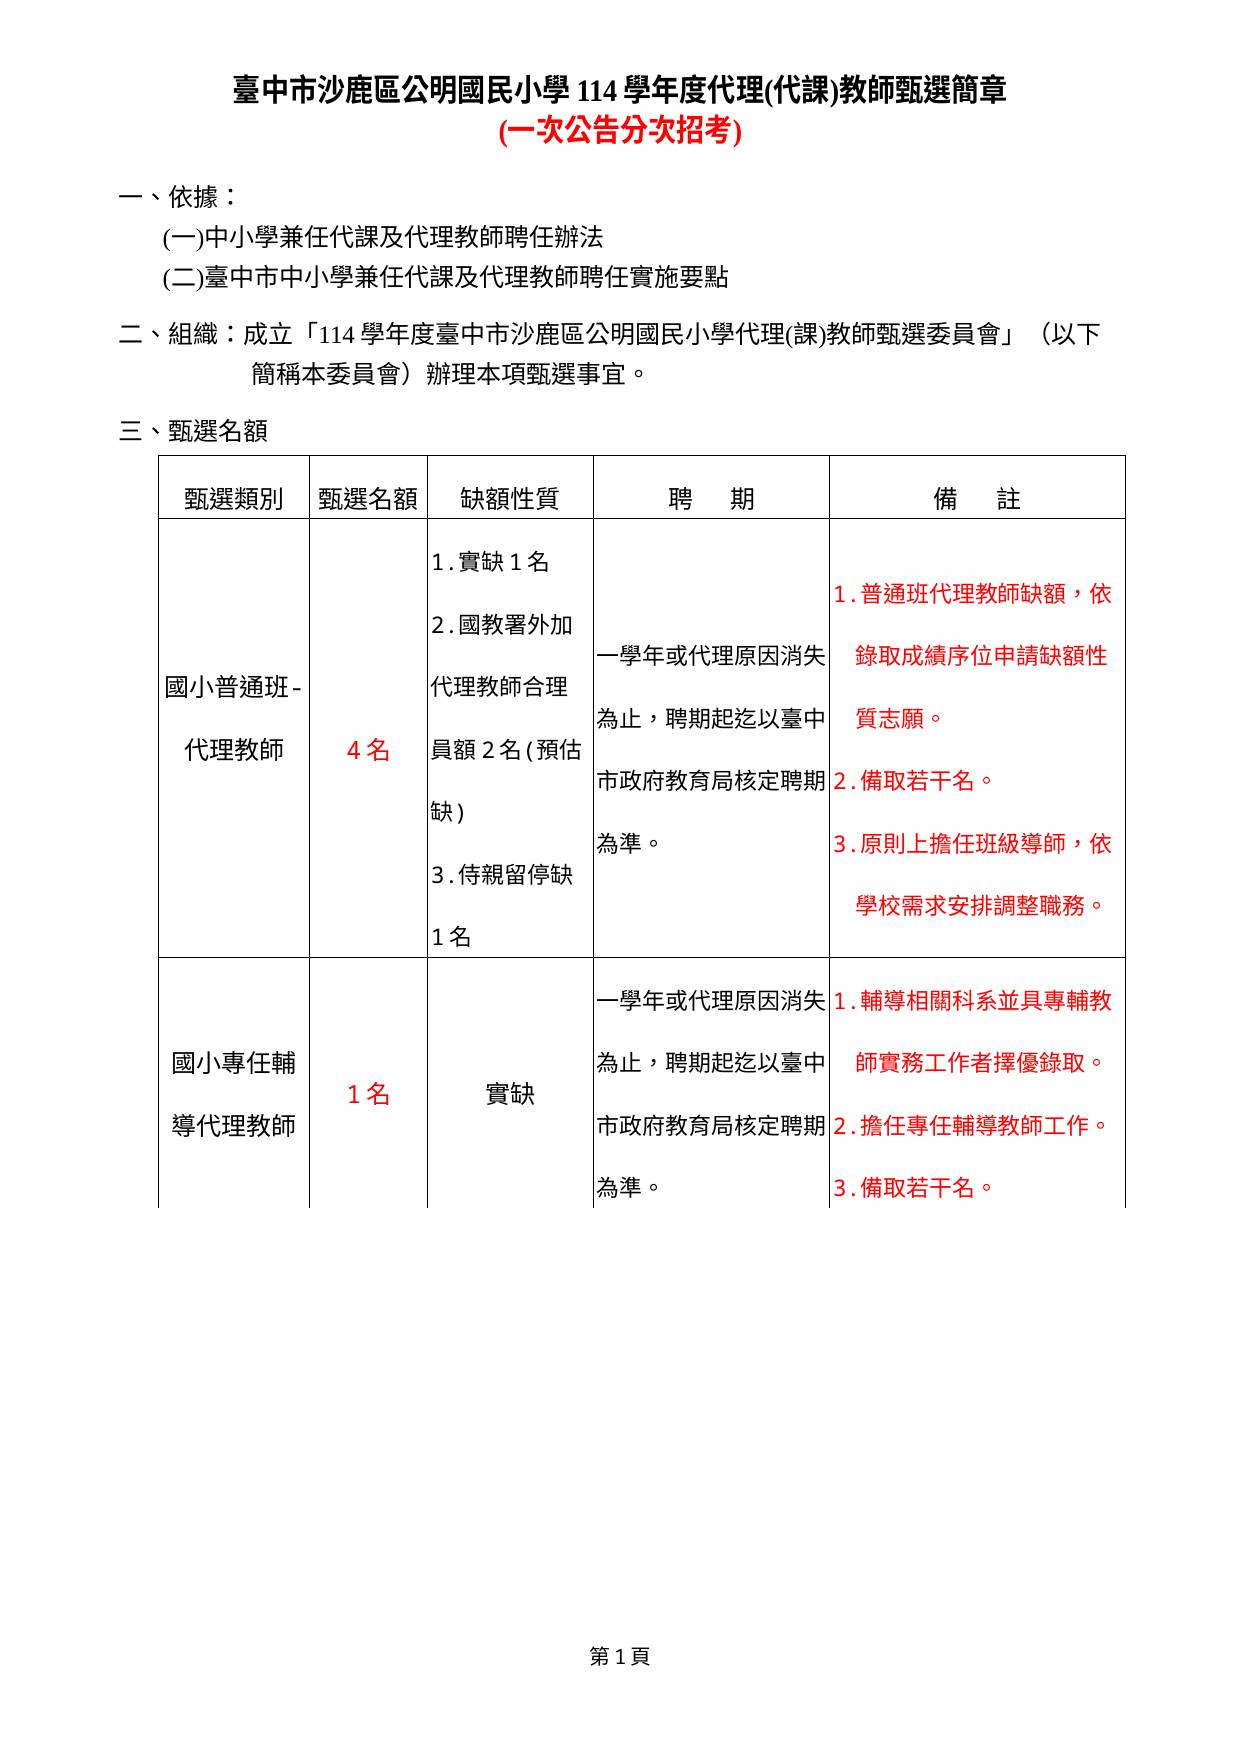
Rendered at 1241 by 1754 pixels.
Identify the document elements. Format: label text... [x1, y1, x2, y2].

text 三、甄選名額 [118, 411, 1122, 447]
text 臺中市沙鹿區公明國民小學114學年度代理(代課)教師甄選簡章 [118, 68, 1122, 109]
table_cell 4名 [310, 519, 427, 957]
table_header 甄選名額 [310, 456, 427, 518]
text (二)臺中市中小學兼任代課及代理教師聘任實施要點 [162, 257, 1122, 293]
text 二、組織：成立「114學年度臺中市沙鹿區公明國民小學代理(課)教師甄選委員會」（以下簡稱本委員會）辦理本項甄選事宜。 [118, 314, 1122, 390]
table_cell 一學年或代理原因消失為止，聘期起迄以臺中市政府教育局核定聘期為準。 [594, 958, 829, 1208]
text (一)中小學兼任代課及代理教師聘任辦法 [162, 217, 1122, 254]
table_cell 國小普通班-代理教師 [159, 519, 309, 957]
table_cell 國小專任輔導代理教師 [159, 958, 309, 1208]
table_cell 1.輔導相關科系並具專輔教師實務工作者擇優錄取。 2.擔任專任輔導教師工作。 3.備取若干名。 [830, 958, 1125, 1208]
table_header 甄選類別 [159, 456, 309, 518]
table_cell 一學年或代理原因消失為止，聘期起迄以臺中市政府教育局核定聘期為準。 [594, 519, 829, 957]
table_cell 1.普通班代理教師缺額，依錄取成績序位申請缺額性質志願。 2.備取若干名。 3.原則上擔任班級導師，依學校需求安排調整職務。 [830, 519, 1125, 957]
table_header 缺額性質 [428, 456, 593, 518]
table_header 備 註 [830, 456, 1125, 518]
table_cell 1.實缺1名 2.國教署外加代理教師合理員額2名(預估缺) 3.侍親留停缺1名 [428, 519, 593, 957]
table_cell 1名 [310, 958, 427, 1208]
text (一次公告分次招考) [118, 109, 1122, 150]
text 一、依據： [118, 178, 1122, 214]
table_cell 實缺 [428, 958, 593, 1208]
table_header 聘 期 [594, 456, 829, 518]
